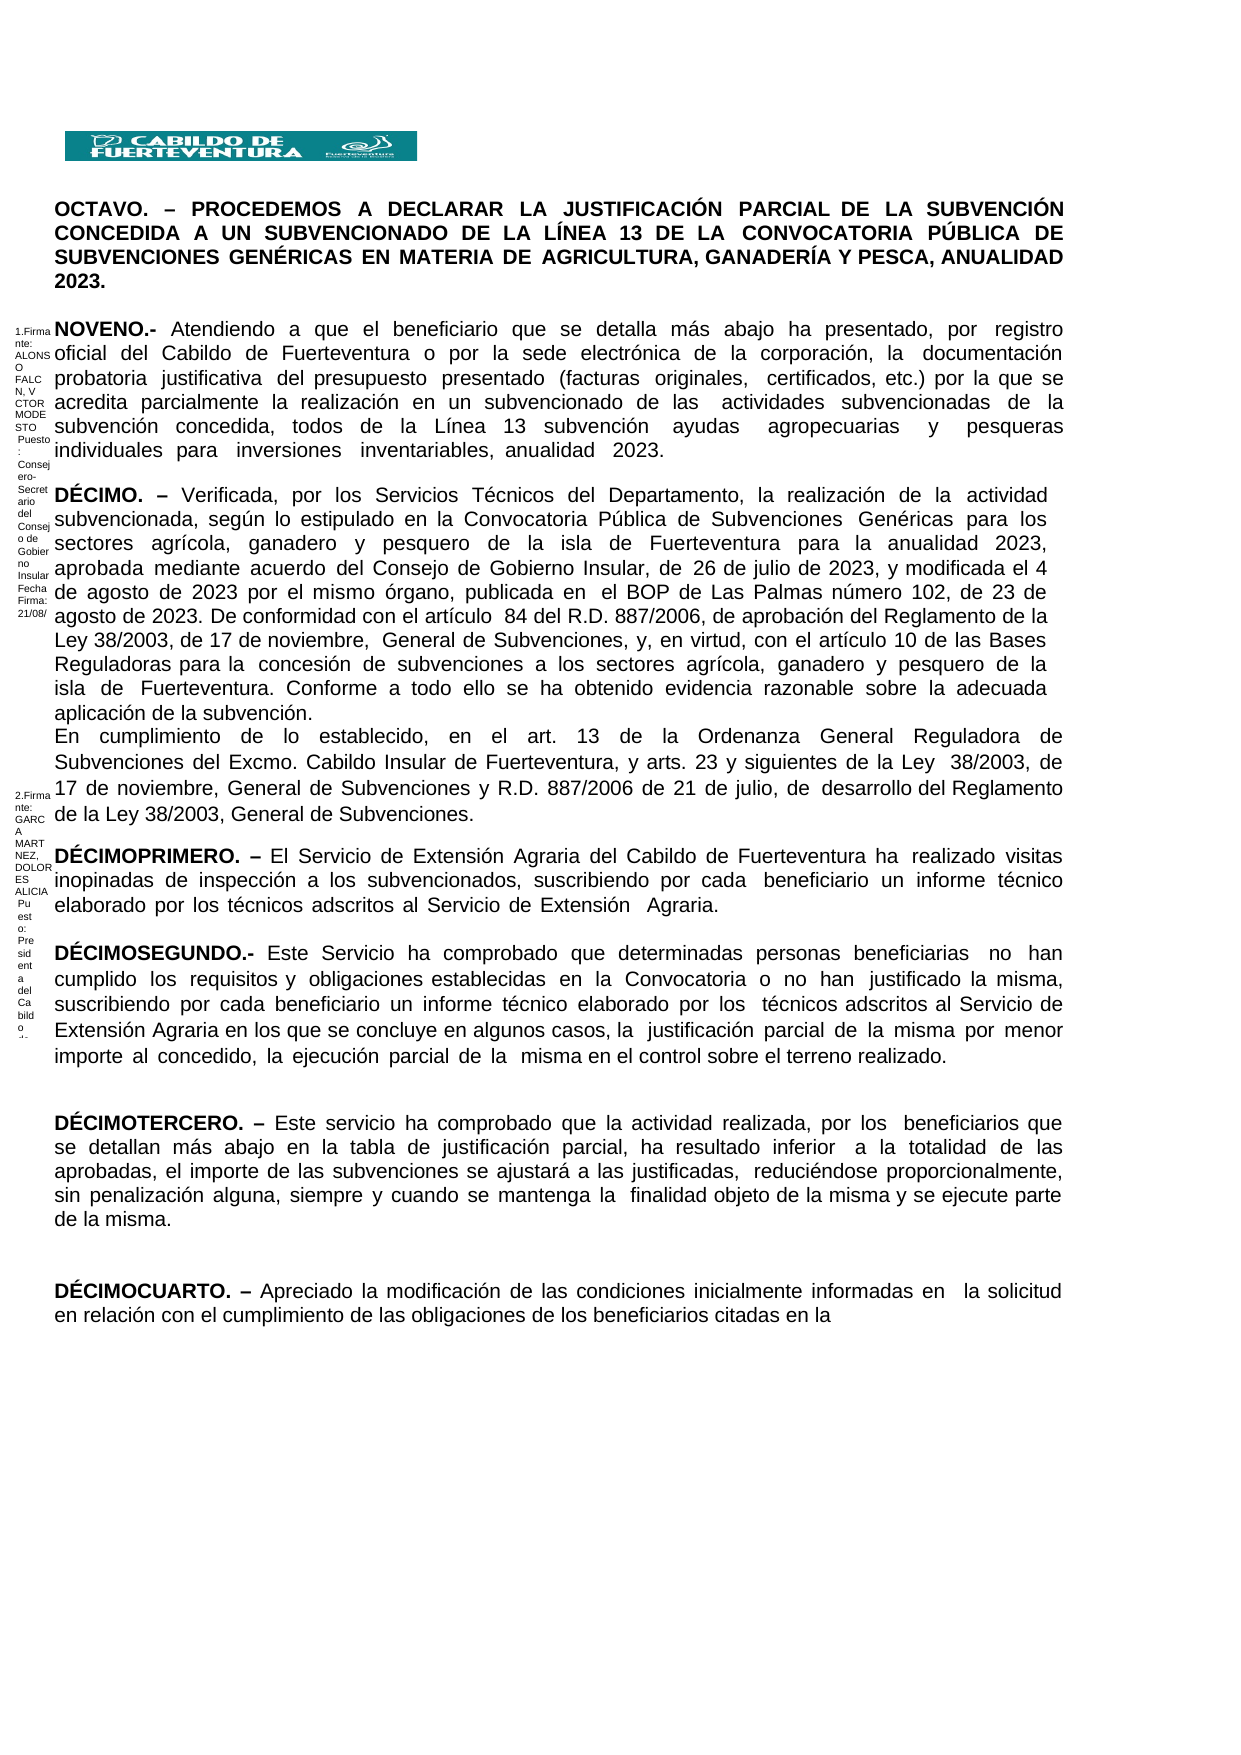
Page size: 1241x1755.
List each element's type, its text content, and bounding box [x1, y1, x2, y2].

text 1.Firmante: ALONSO FALC N, V CTOR MODESTO [15, 325, 52, 433]
subtitle OCTAVO. – PROCEDEMOS A DECLARAR LA JUSTIFICACIÓN PARCIAL DE LA SUBVENCIÓN CONCEDIDA A UN SUBVENCIONADO DE LA LÍNEA 13 DE LA CONVOCATORIA PÚBLICA DE SUBVENCIONES GENÉRICAS EN MATERIA DE AGRICULTURA, GANADERÍA Y PESCA, ANUALIDAD 2023. [54, 196, 1064, 293]
text Puesto: Presidenta del Cabildo de Fuerteventura Fecha Firma: 22/08/2024 09:03:37 [18, 898, 34, 1038]
text Puesto: Consejero-Secretario del Consejo de Gobierno Insular Fecha Firma: 21/08/2024 11:46:42 [18, 434, 51, 621]
text DÉCIMOPRIMERO. – El Servicio de Extensión Agraria del Cabildo de Fuerteventura ha realizado visitas inopinadas de inspección a los subvencionados, suscribiendo por cada beneficiario un informe técnico elaborado por los técnicos adscritos al Servicio de Extensión Agraria. [54, 844, 1063, 917]
text DÉCIMO. – Verificada, por los Servicios Técnicos del Departamento, la realización de la actividad subvencionada, según lo estipulado en la Convocatoria Pública de Subvenciones Genéricas para los sectores agrícola, ganadero y pesquero de la isla de Fuerteventura para la anualidad 2023, aprobada mediante acuerdo del Consejo de Gobierno Insular, de 26 de julio de 2023, y modificada el 4 de agosto de 2023 por el mismo órgano, publicada en el BOP de Las Palmas número 102, de 23 de agosto de 2023. De conformidad con el artículo 84 del R.D. 887/2006, de aprobación del Reglamento de la Ley 38/2003, de 17 de noviembre, General de Subvenciones, y, en virtud, con el artículo 10 de las Bases Reguladoras para la concesión de subvenciones a los sectores agrícola, ganadero y pesquero de la isla de Fuerteventura. Conforme a todo ello se ha obtenido evidencia razonable sobre la adecuada aplicación de la subvención. [54, 483, 1048, 724]
text DÉCIMOSEGUNDO.- Este Servicio ha comprobado que determinadas personas beneficiarias no han cumplido los requisitos y obligaciones establecidas en la Convocatoria o no han justificado la misma, suscribiendo por cada beneficiario un informe técnico elaborado por los técnicos adscritos al Servicio de Extensión Agraria en los que se concluye en algunos casos, la justificación parcial de la misma por menor importe al concedido, la ejecución parcial de la misma en el control sobre el terreno realizado. [54, 941, 1063, 1068]
text En cumplimiento de lo establecido, en el art. 13 de la Ordenanza General Reguladora de Subvenciones del Excmo. Cabildo Insular de Fuerteventura, y arts. 23 y siguientes de la Ley 38/2003, de 17 de noviembre, General de Subvenciones y R.D. 887/2006 de 21 de julio, de desarrollo del Reglamento de la Ley 38/2003, General de Subvenciones. [54, 724, 1063, 826]
text DÉCIMOTERCERO. – Este servicio ha comprobado que la actividad realizada, por los beneficiarios que se detallan más abajo en la tabla de justificación parcial, ha resultado inferior a la totalidad de las aprobadas, el importe de las subvenciones se ajustará a las justificadas, reduciéndose proporcionalmente, sin penalización alguna, siempre y cuando se mantenga la finalidad objeto de la misma y se ejecute parte de la misma. [54, 1110, 1063, 1231]
text 2.Firmante: GARC A MART NEZ, DOLORES ALICIA [15, 789, 52, 897]
picture [65, 131, 418, 161]
text DÉCIMOCUARTO. – Apreciado la modificación de las condiciones inicialmente informadas en la solicitud en relación con el cumplimiento de las obligaciones de los beneficiarios citadas en la [54, 1279, 1063, 1327]
text NOVENO.- Atendiendo a que el beneficiario que se detalla más abajo ha presentado, por registro oficial del Cabildo de Fuerteventura o por la sede electrónica de la corporación, la documentación probatoria justificativa del presupuesto presentado (facturas originales, certificados, etc.) por la que se acredita parcialmente la realización en un subvencionado de las actividades subvencionadas de la subvención concedida, todos de la Línea 13 subvención ayudas agropecuarias y pesqueras individuales para inversiones inventariables, anualidad 2023. [54, 317, 1064, 462]
